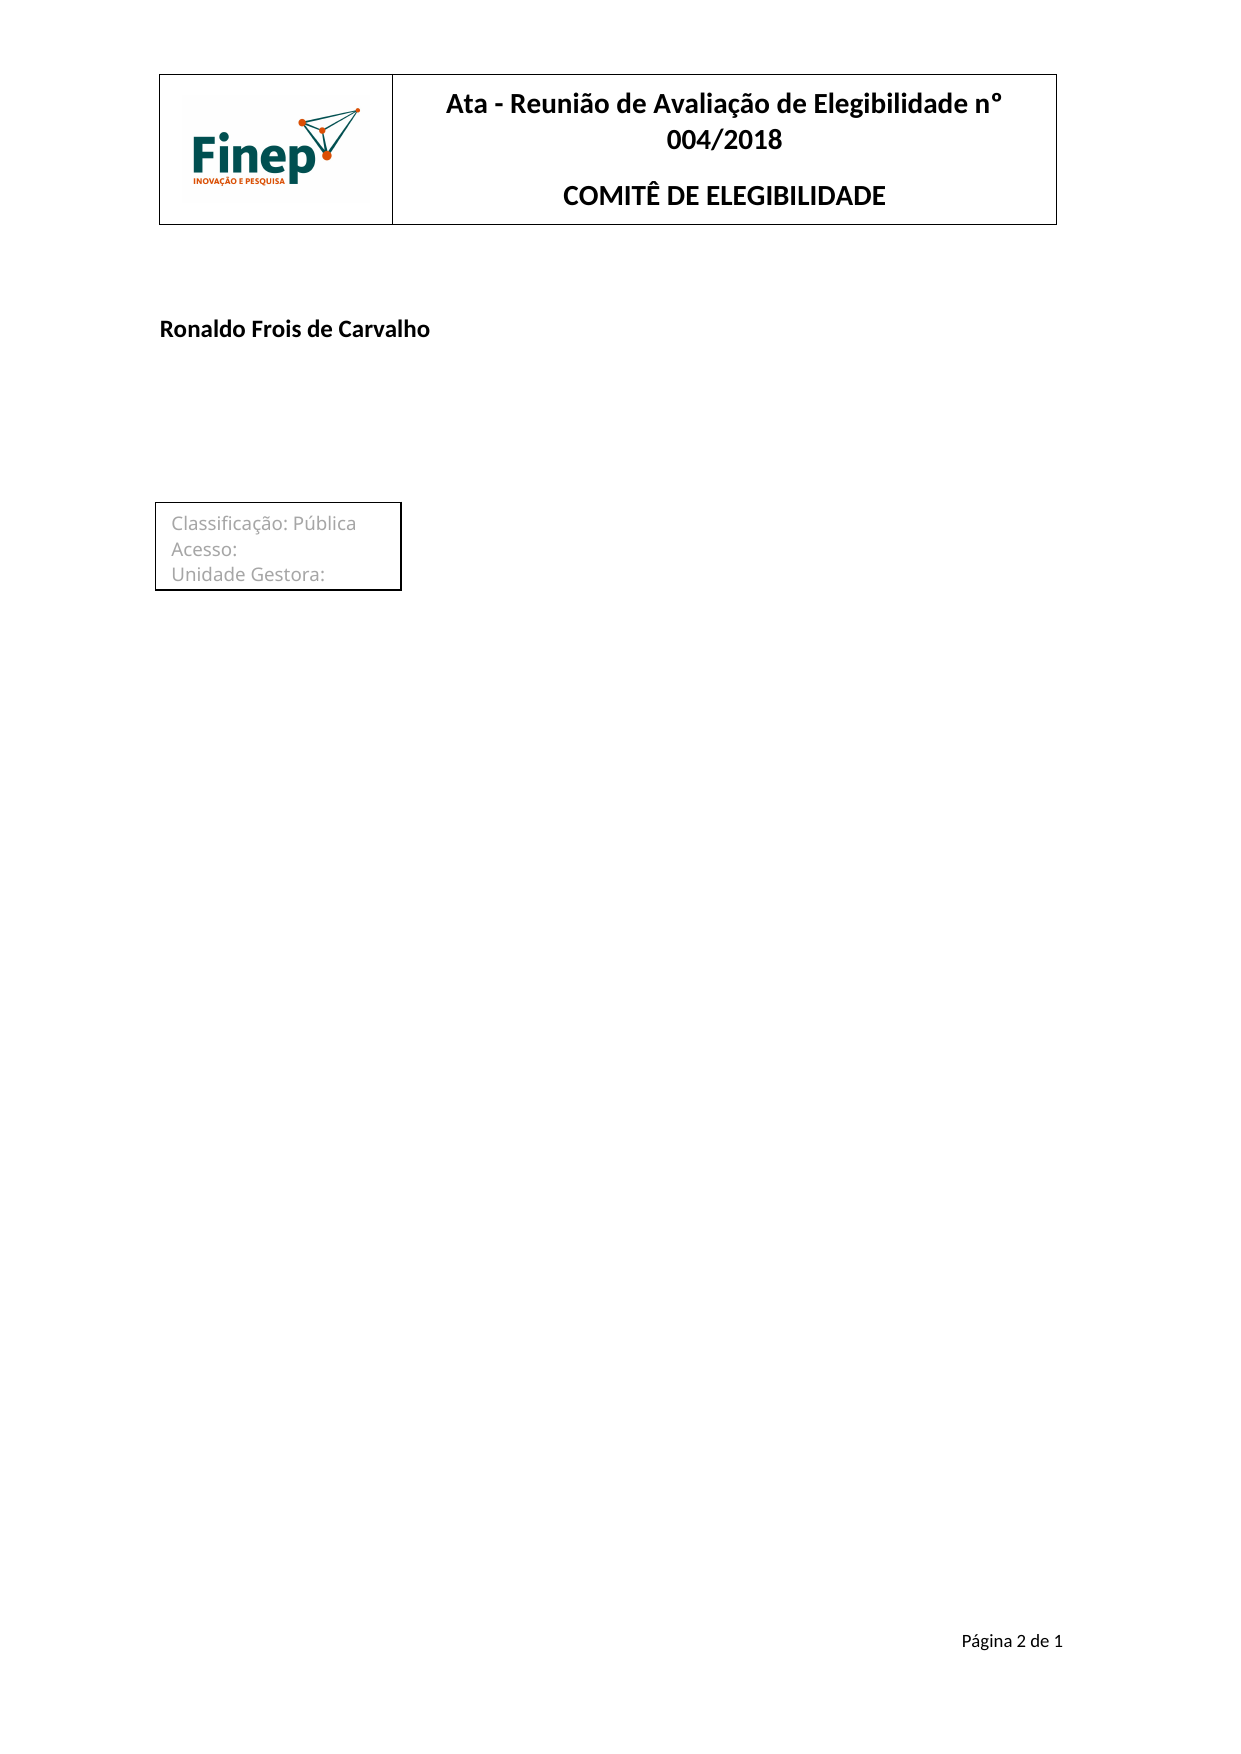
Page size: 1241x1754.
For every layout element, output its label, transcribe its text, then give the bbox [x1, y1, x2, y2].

list Unidade Gestora: COAUD [171, 562, 385, 582]
text Classificação: Pública [171, 511, 385, 536]
text Acesso: [171, 536, 385, 562]
text Ronaldo Frois de Carvalho [159, 313, 1063, 344]
